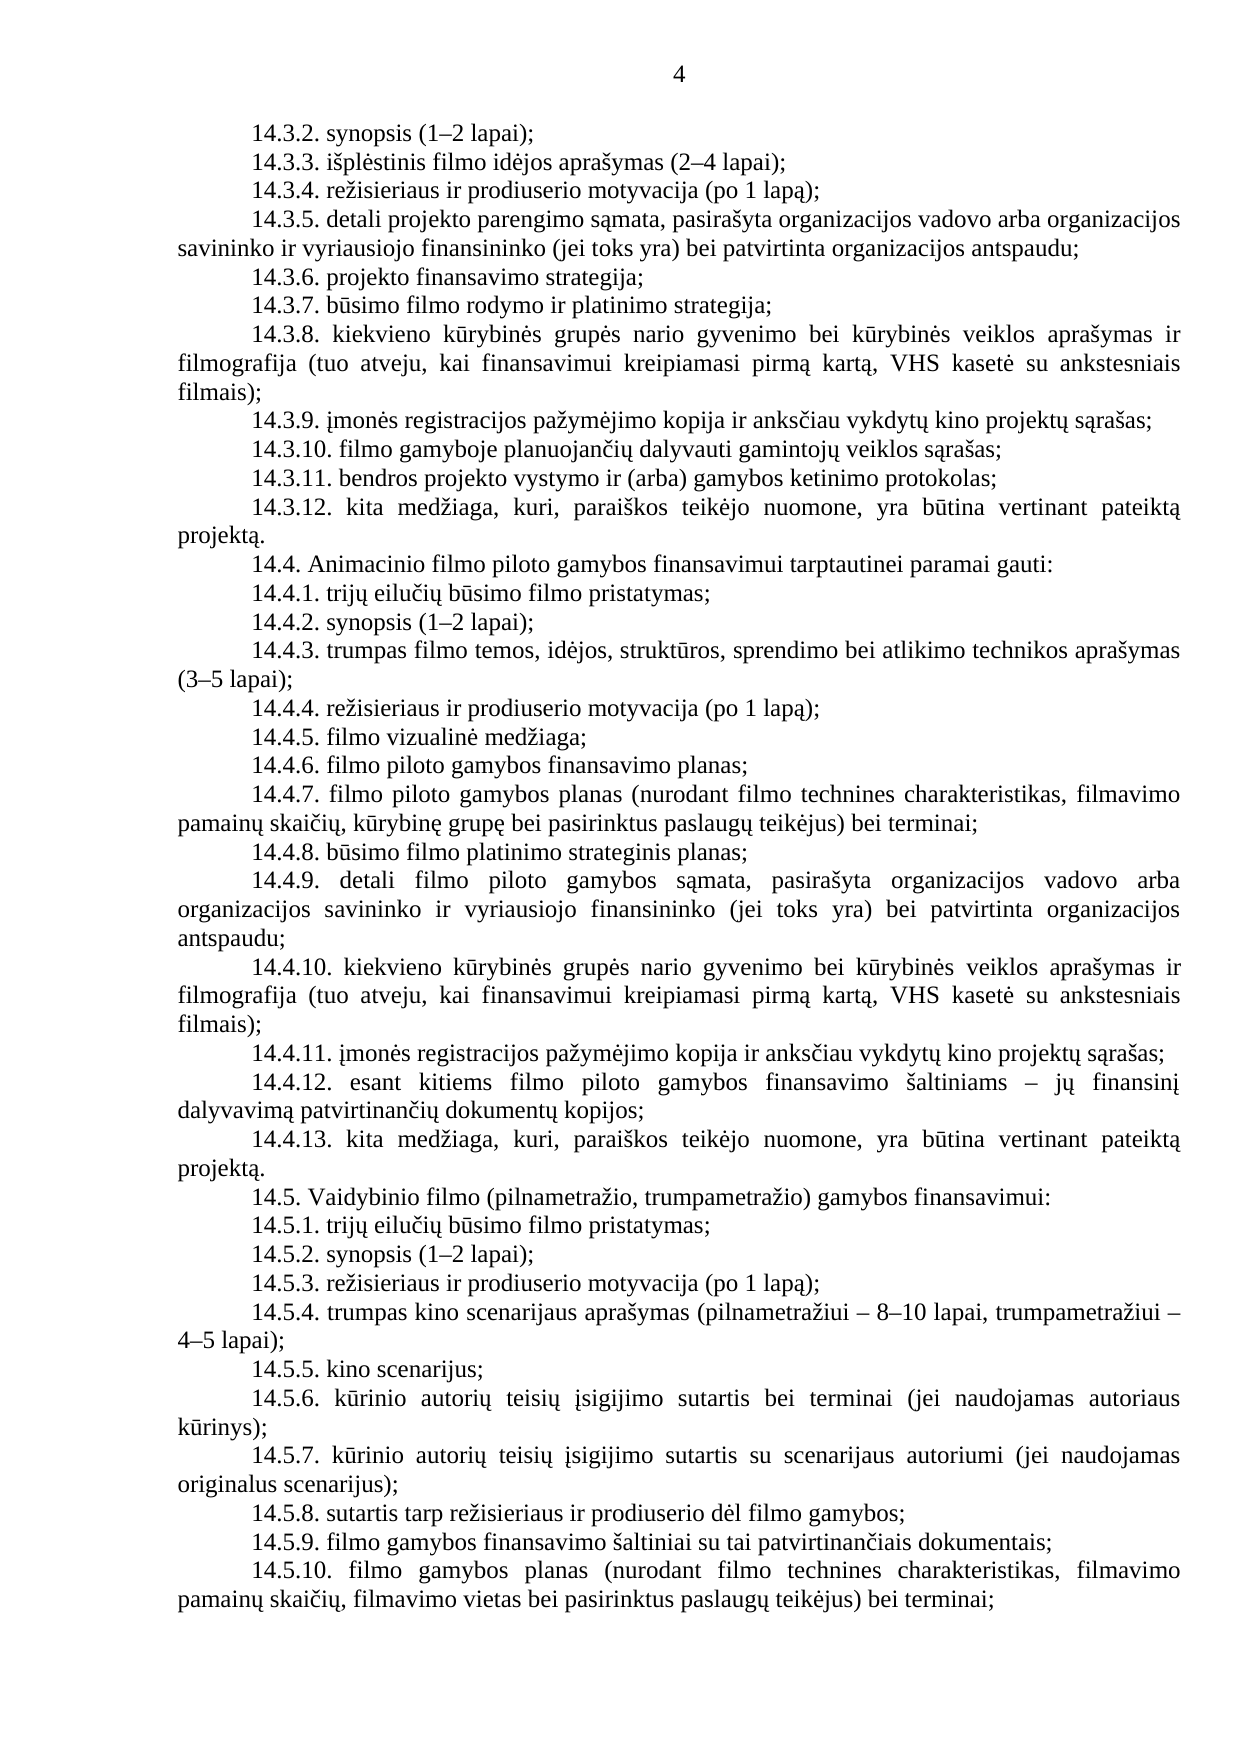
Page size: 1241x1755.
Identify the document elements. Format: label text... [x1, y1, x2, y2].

text 14.4.10. kiekvieno kūrybinės grupės nario gyvenimo bei kūrybinės veiklos aprašymas ir filmografija (tuo atveju, kai finansavimui kreipiamasi pirmą kartą, VHS kasetė su ankstesniais filmais); [177, 952, 1181, 1038]
text 14.3.9. įmonės registracijos pažymėjimo kopija ir anksčiau vykdytų kino projektų sąrašas; [177, 406, 1181, 434]
text 14.5.9. filmo gamybos finansavimo šaltiniai su tai patvirtinančiais dokumentais; [177, 1527, 1181, 1556]
text 14.5.6. kūrinio autorių teisių įsigijimo sutartis bei terminai (jei naudojamas autoriaus kūrinys); [177, 1383, 1181, 1441]
text 14.4. Animacinio filmo piloto gamybos finansavimui tarptautinei paramai gauti: [177, 549, 1181, 578]
text 14.3.6. projekto finansavimo strategija; [177, 262, 1181, 291]
text 14.5.10. filmo gamybos planas (nurodant filmo technines charakteristikas, filmavimo pamainų skaičių, filmavimo vietas bei pasirinktus paslaugų teikėjus) bei terminai; [177, 1556, 1181, 1613]
text 14.5.4. trumpas kino scenarijaus aprašymas (pilnametražiui – 8–10 lapai, trumpametražiui – 4–5 lapai); [177, 1297, 1181, 1354]
text 14.4.1. trijų eilučių būsimo filmo pristatymas; [177, 578, 1181, 607]
text 14.5.3. režisieriaus ir prodiuserio motyvacija (po 1 lapą); [177, 1268, 1181, 1297]
text 14.4.2. synopsis (1–2 lapai); [177, 607, 1181, 636]
text 14.4.4. režisieriaus ir prodiuserio motyvacija (po 1 lapą); [177, 693, 1181, 722]
text 14.3.4. režisieriaus ir prodiuserio motyvacija (po 1 lapą); [177, 176, 1181, 204]
text 14.5.2. synopsis (1–2 lapai); [177, 1239, 1181, 1268]
text 14.4.13. kita medžiaga, kuri, paraiškos teikėjo nuomone, yra būtina vertinant pateiktą projektą. [177, 1124, 1181, 1182]
text 14.5.5. kino scenarijus; [177, 1354, 1181, 1383]
text 14.5. Vaidybinio filmo (pilnametražio, trumpametražio) gamybos finansavimui: [177, 1182, 1181, 1211]
text 14.3.10. filmo gamyboje planuojančių dalyvauti gamintojų veiklos sąrašas; [177, 434, 1181, 463]
text 14.4.11. įmonės registracijos pažymėjimo kopija ir anksčiau vykdytų kino projektų sąrašas; [177, 1038, 1181, 1067]
text 14.3.3. išplėstinis filmo idėjos aprašymas (2–4 lapai); [177, 147, 1181, 176]
text 14.4.7. filmo piloto gamybos planas (nurodant filmo technines charakteristikas, filmavimo pamainų skaičių, kūrybinę grupę bei pasirinktus paslaugų teikėjus) bei terminai; [177, 779, 1181, 837]
text 14.5.8. sutartis tarp režisieriaus ir prodiuserio dėl filmo gamybos; [177, 1498, 1181, 1527]
text 14.3.2. synopsis (1–2 lapai); [177, 118, 1181, 147]
text 14.3.5. detali projekto parengimo sąmata, pasirašyta organizacijos vadovo arba organizacijos savininko ir vyriausiojo finansininko (jei toks yra) bei patvirtinta organizacijos antspaudu; [177, 204, 1181, 262]
text 14.3.11. bendros projekto vystymo ir (arba) gamybos ketinimo protokolas; [177, 463, 1181, 492]
text 14.5.7. kūrinio autorių teisių įsigijimo sutartis su scenarijaus autoriumi (jei naudojamas originalus scenarijus); [177, 1441, 1181, 1498]
text 14.3.12. kita medžiaga, kuri, paraiškos teikėjo nuomone, yra būtina vertinant pateiktą projektą. [177, 492, 1181, 549]
text 14.4.3. trumpas filmo temos, idėjos, struktūros, sprendimo bei atlikimo technikos aprašymas (3–5 lapai); [177, 636, 1181, 693]
text 14.4.9. detali filmo piloto gamybos sąmata, pasirašyta organizacijos vadovo arba organizacijos savininko ir vyriausiojo finansininko (jei toks yra) bei patvirtinta organizacijos antspaudu; [177, 866, 1181, 952]
text 14.3.7. būsimo filmo rodymo ir platinimo strategija; [177, 291, 1181, 319]
text 14.3.8. kiekvieno kūrybinės grupės nario gyvenimo bei kūrybinės veiklos aprašymas ir filmografija (tuo atveju, kai finansavimui kreipiamasi pirmą kartą, VHS kasetė su ankstesniais filmais); [177, 319, 1181, 406]
text 14.5.1. trijų eilučių būsimo filmo pristatymas; [177, 1211, 1181, 1239]
text 14.4.12. esant kitiems filmo piloto gamybos finansavimo šaltiniams – jų finansinį dalyvavimą patvirtinančių dokumentų kopijos; [177, 1067, 1181, 1124]
text 14.4.5. filmo vizualinė medžiaga; [177, 722, 1181, 751]
text 14.4.8. būsimo filmo platinimo strateginis planas; [177, 837, 1181, 866]
text 14.4.6. filmo piloto gamybos finansavimo planas; [177, 751, 1181, 779]
